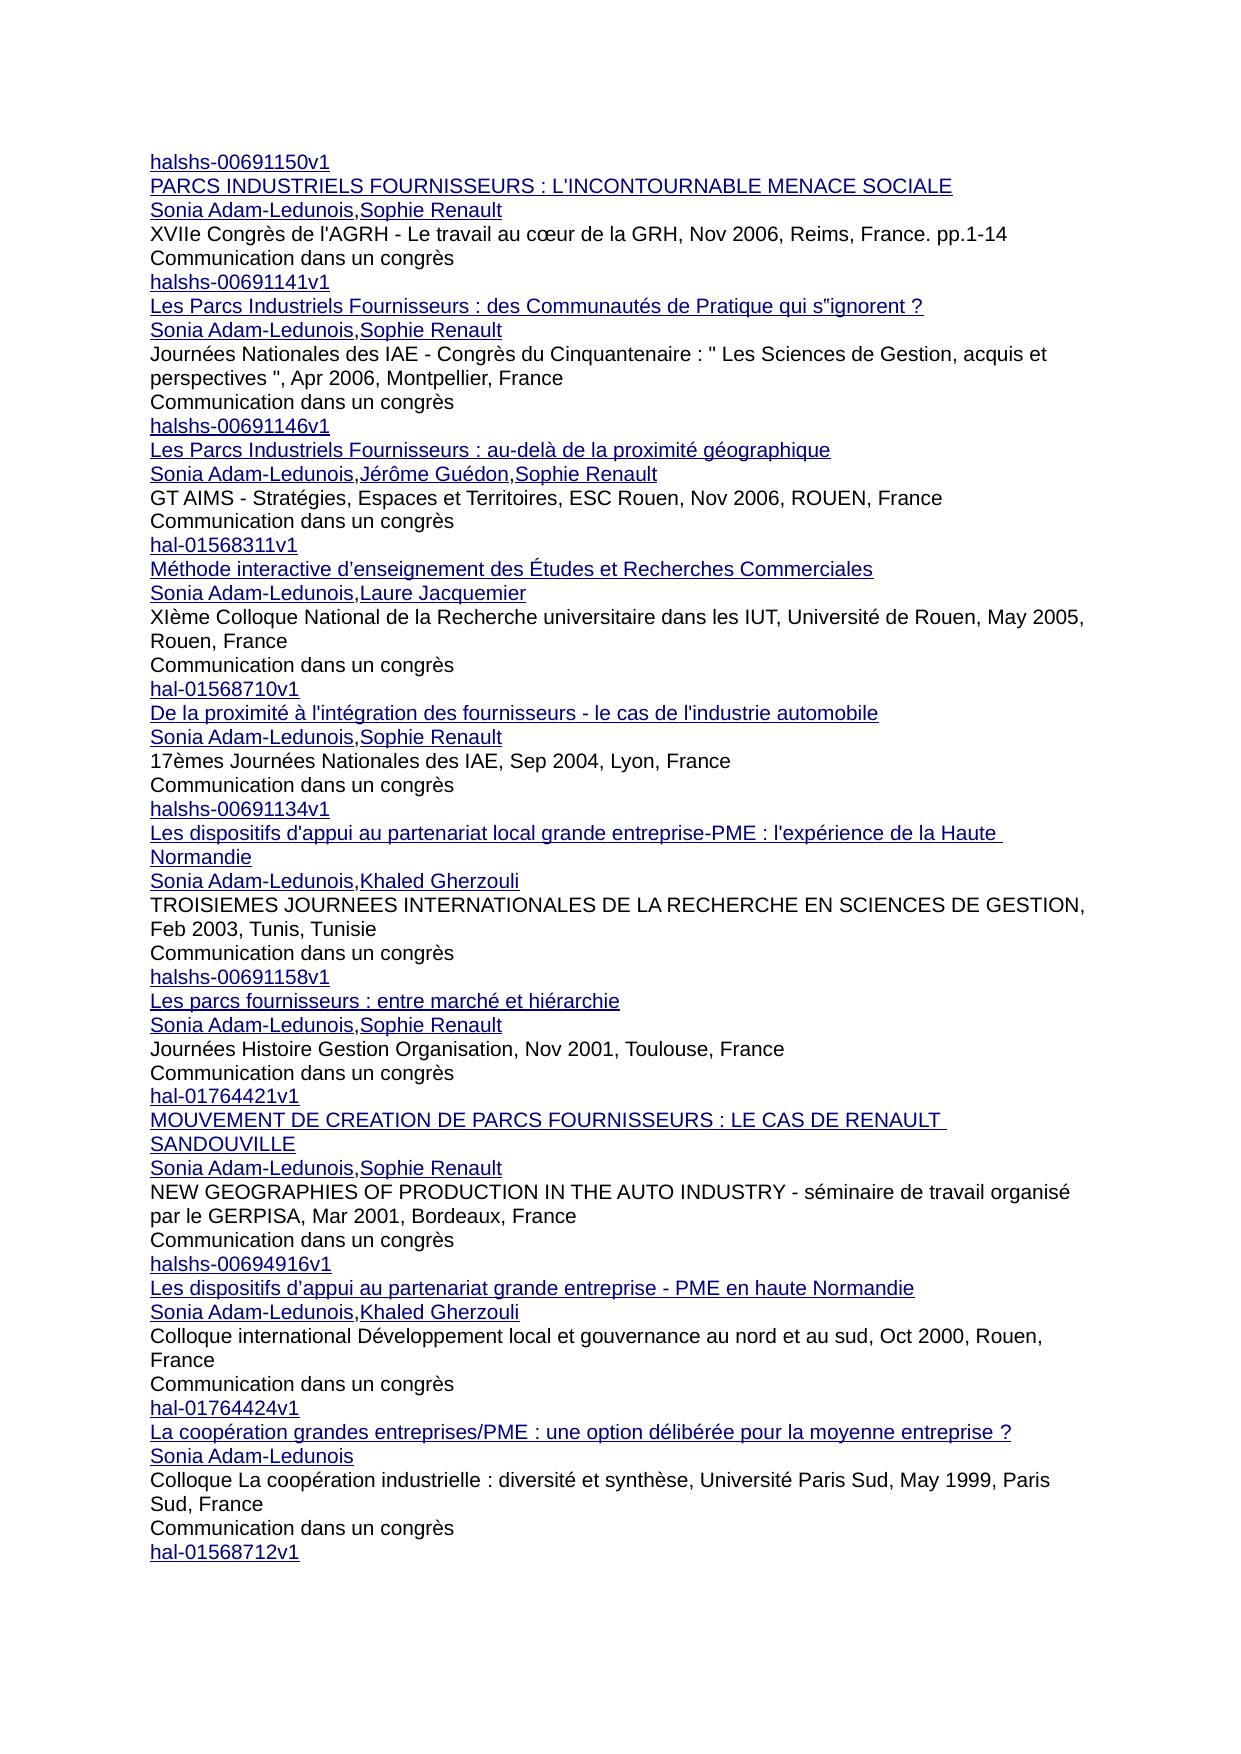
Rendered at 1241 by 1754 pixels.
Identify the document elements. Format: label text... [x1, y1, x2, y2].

table_cell De la proximité à l'intégration des fournisseurs - le cas de l'industrie automobile Sonia Adam-Ledunois,Sophie Renault 17èmes Journées Nationales des IAE, Sep 2004, Lyon, France Communication dans un congrès halshs-00691134v1 [150, 701, 1090, 821]
table_cell La coopération grandes entreprises/PME : une option délibérée pour la moyenne entreprise ? Sonia Adam-Ledunois Colloque La coopération industrielle : diversité et synthèse, Université Paris Sud, May 1999, Paris Sud, France Communication dans un congrès hal-01568712v1 [150, 1420, 1090, 1563]
table_cell Les dispositifs d'appui au partenariat local grande entreprise-PME : l'expérience de la Haute Normandie Sonia Adam-Ledunois,Khaled Gherzouli TROISIEMES JOURNEES INTERNATIONALES DE LA RECHERCHE EN SCIENCES DE GESTION, Feb 2003, Tunis, Tunisie Communication dans un congrès halshs-00691158v1 [150, 821, 1090, 988]
table_cell Les dispositifs d’appui au partenariat grande entreprise - PME en haute Normandie Sonia Adam-Ledunois,Khaled Gherzouli Colloque international Développement local et gouvernance au nord et au sud, Oct 2000, Rouen, France Communication dans un congrès hal-01764424v1 [150, 1276, 1090, 1420]
table_cell MOUVEMENT DE CREATION DE PARCS FOURNISSEURS : LE CAS DE RENAULT SANDOUVILLE Sonia Adam-Ledunois,Sophie Renault NEW GEOGRAPHIES OF PRODUCTION IN THE AUTO INDUSTRY - séminaire de travail organisé par le GERPISA, Mar 2001, Bordeaux, France Communication dans un congrès halshs-00694916v1 [150, 1108, 1090, 1276]
table_cell Les Parcs Industriels Fournisseurs : des Communautés de Pratique qui s‟ignorent ? Sonia Adam-Ledunois,Sophie Renault Journées Nationales des IAE - Congrès du Cinquantenaire : " Les Sciences de Gestion, acquis et perspectives ", Apr 2006, Montpellier, France Communication dans un congrès halshs-00691146v1 [150, 294, 1090, 437]
table_cell halshs-00691150v1 [150, 150, 1090, 174]
table_cell Les parcs fournisseurs : entre marché et hiérarchie Sonia Adam-Ledunois,Sophie Renault Journées Histoire Gestion Organisation, Nov 2001, Toulouse, France Communication dans un congrès hal-01764421v1 [150, 989, 1090, 1108]
table_cell PARCS INDUSTRIELS FOURNISSEURS : L'INCONTOURNABLE MENACE SOCIALE Sonia Adam-Ledunois,Sophie Renault XVIIe Congrès de l'AGRH - Le travail au cœur de la GRH, Nov 2006, Reims, France. pp.1-14 Communication dans un congrès halshs-00691141v1 [150, 174, 1090, 294]
table_cell Méthode interactive d’enseignement des Études et Recherches Commerciales Sonia Adam-Ledunois,Laure Jacquemier XIème Colloque National de la Recherche universitaire dans les IUT, Université de Rouen, May 2005, Rouen, France Communication dans un congrès hal-01568710v1 [150, 557, 1090, 701]
table_cell Les Parcs Industriels Fournisseurs : au-delà de la proximité géographique Sonia Adam-Ledunois,Jérôme Guédon,Sophie Renault GT AIMS - Stratégies, Espaces et Territoires, ESC Rouen, Nov 2006, ROUEN, France Communication dans un congrès hal-01568311v1 [150, 438, 1090, 557]
